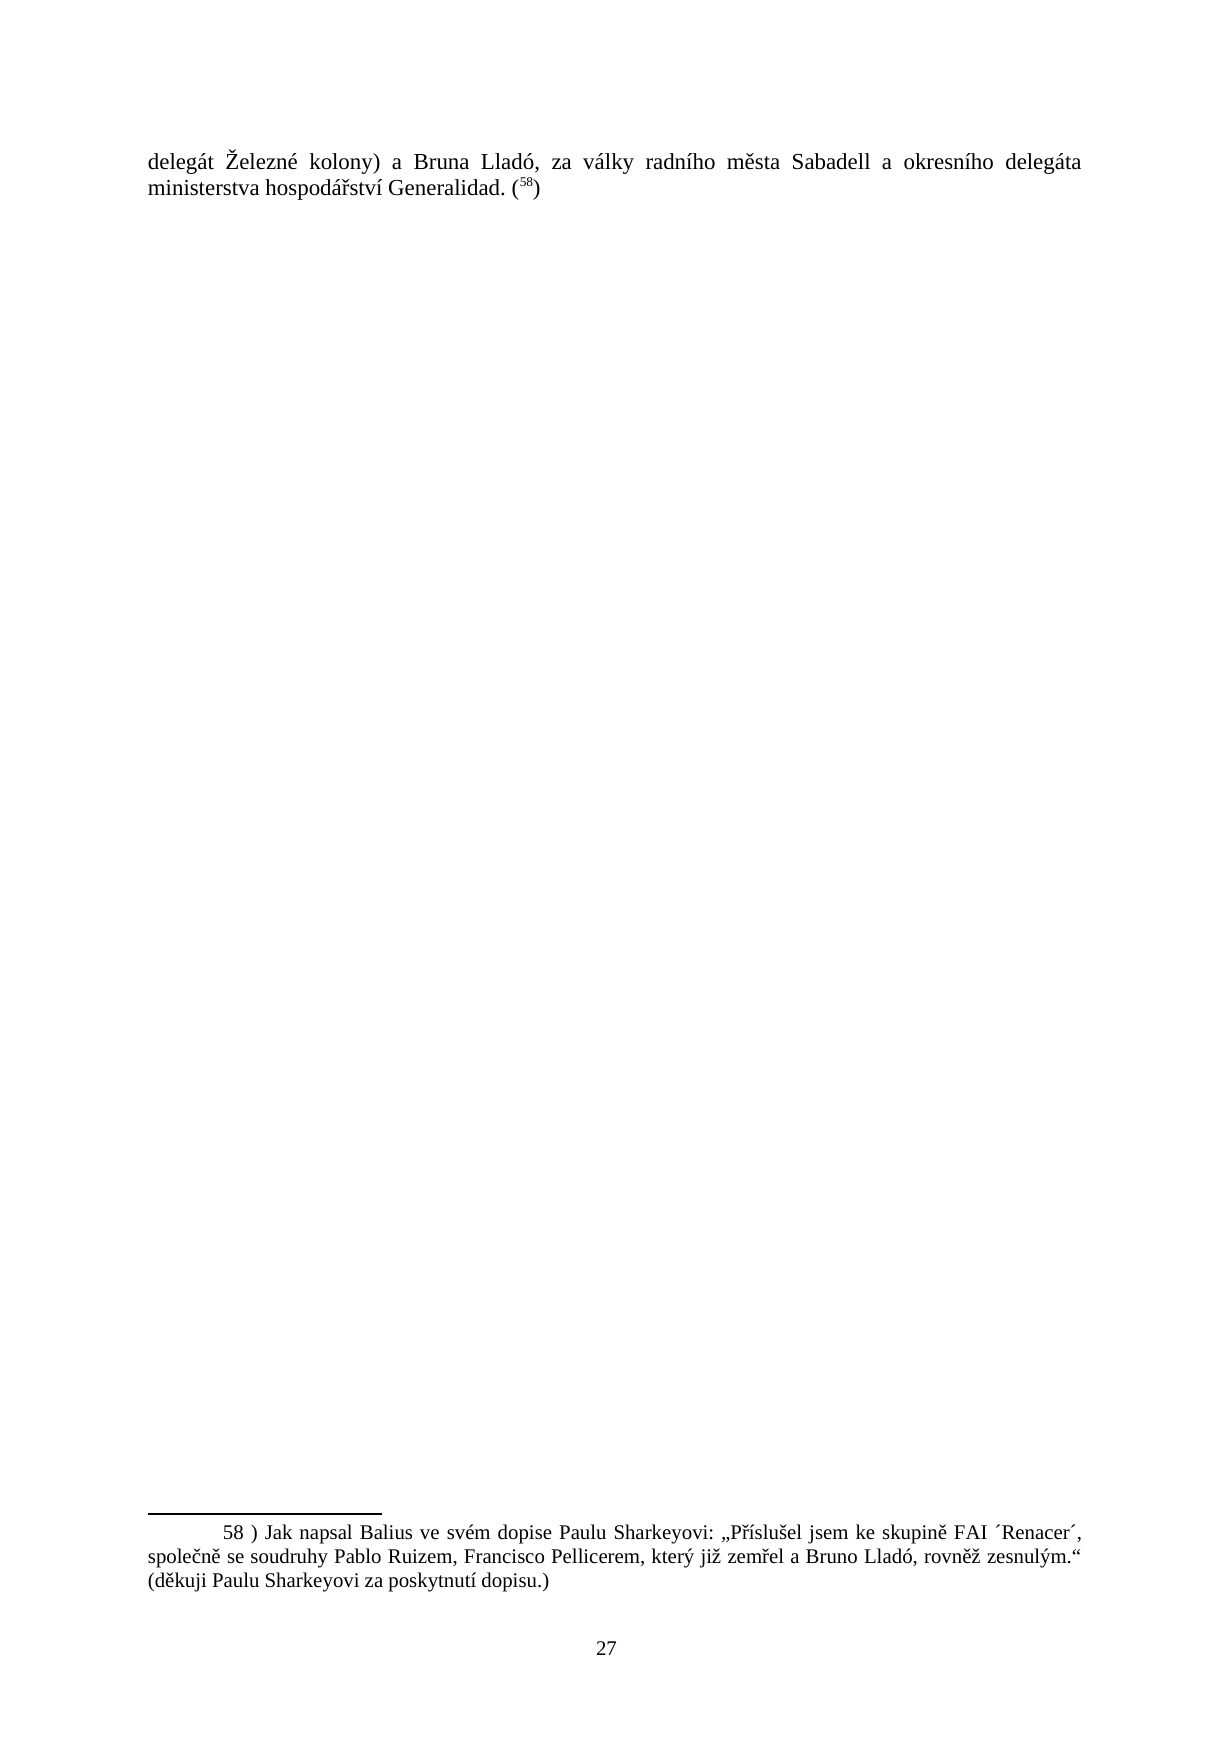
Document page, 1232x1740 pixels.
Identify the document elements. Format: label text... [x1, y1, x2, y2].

text ) Jak napsal Balius ve svém dopise Paulu Sharkeyovi: „Příslušel jsem ke skupině FAI ´Renacer´, společně se soudruhy Pablo Ruizem, Francisco Pellicerem, který již zemřel a Bruno Lladó, rovněž zesnulým.“ (děkuji Paulu Sharkeyovi za poskytnutí dopisu.) [148, 1520, 1083, 1592]
text delegát Železné kolony) a Bruna Lladó, za války radního města Sabadell a okresního delegáta ministerstva hospodářství Generalidad. () [148, 148, 1083, 200]
